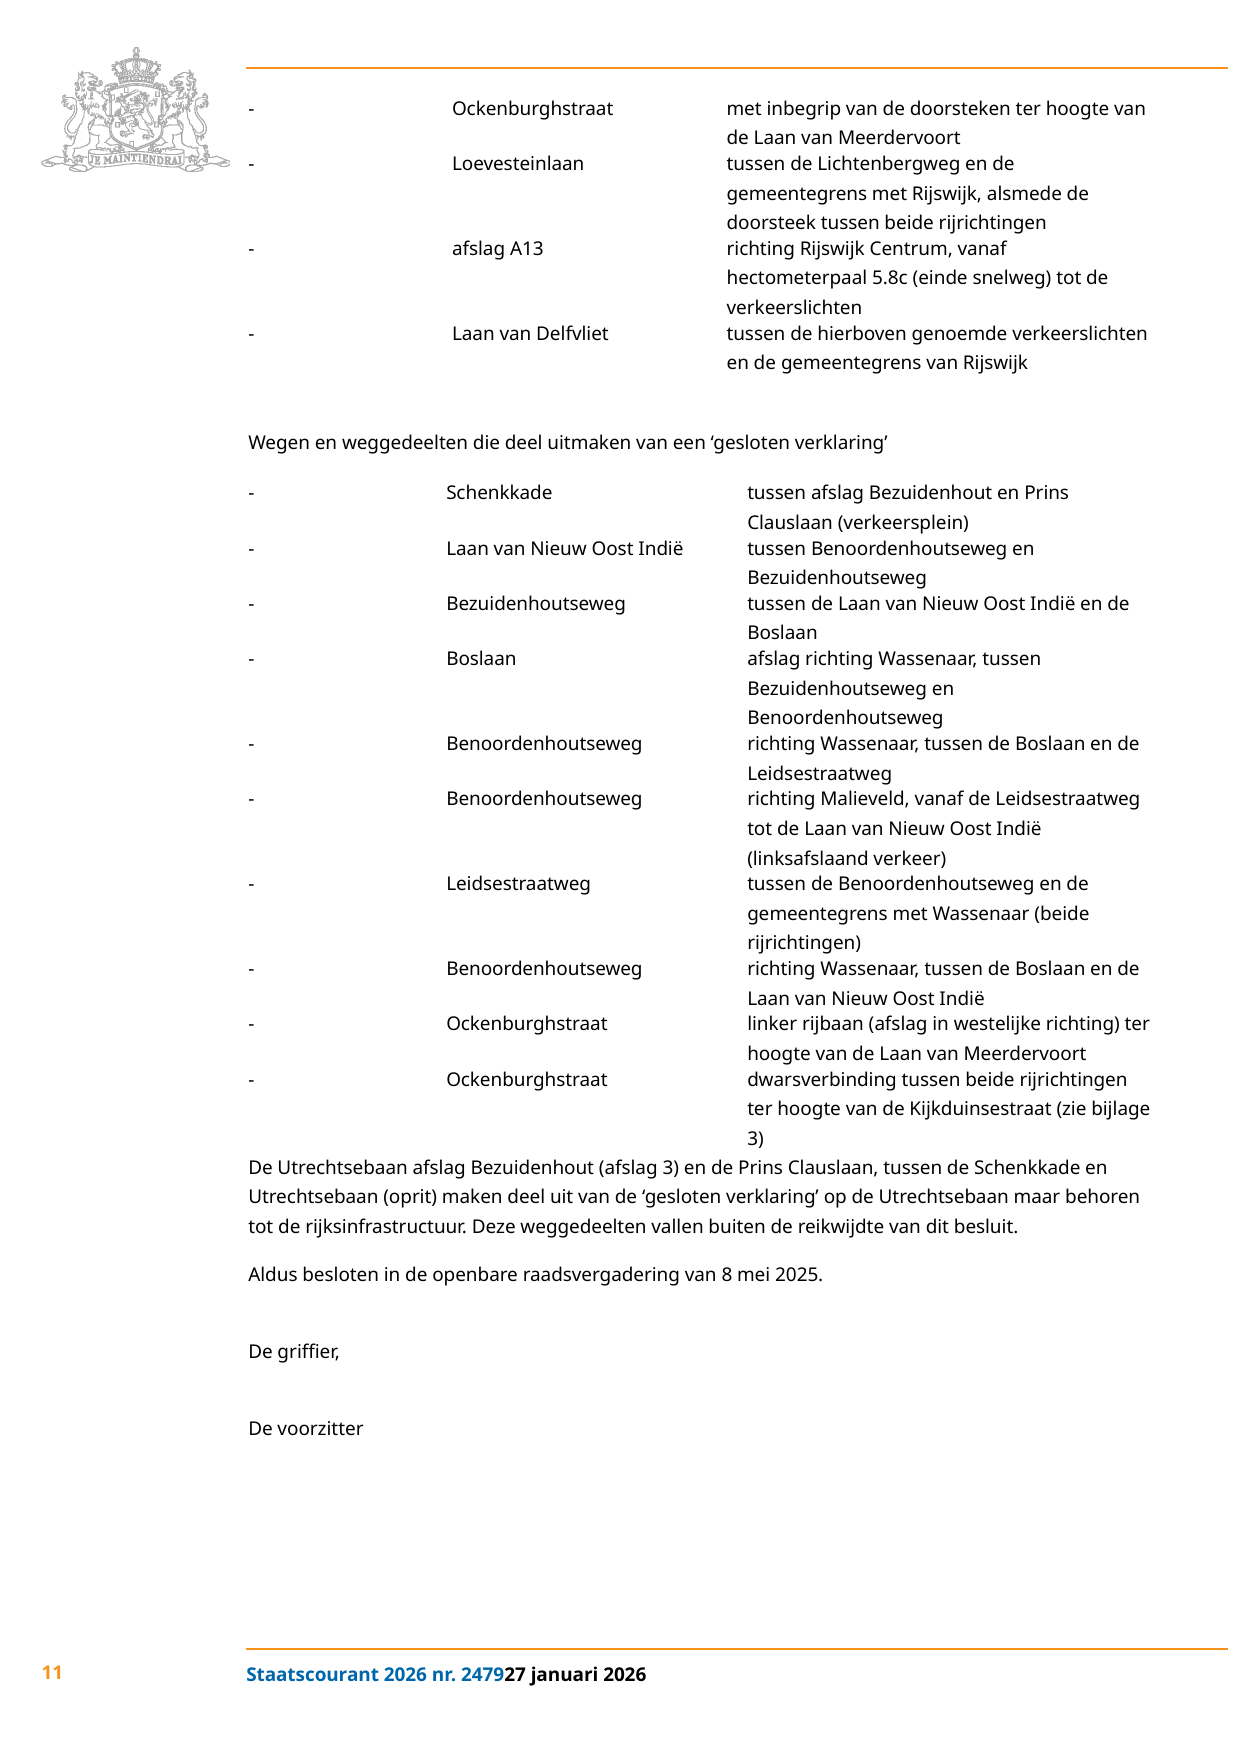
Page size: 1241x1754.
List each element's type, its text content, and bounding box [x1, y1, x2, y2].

table_cell Loevesteinlaan [452, 150, 726, 235]
table_header - [248, 479, 446, 535]
table_cell - [248, 1011, 446, 1066]
table_cell - [248, 590, 446, 645]
table_cell Benoordenhoutseweg [446, 955, 747, 1011]
table_cell met inbegrip van de doorsteken ter hoogte van de Laan van Meerdervoort [726, 95, 1152, 150]
table_cell tussen de Lichtenbergweg en de gemeentegrens met Rijswijk, alsmede de doorsteek tussen beide rijrichtingen [726, 150, 1152, 235]
table_cell - [248, 730, 446, 786]
table_cell Laan van Delfvliet [452, 320, 726, 375]
table_cell dwarsverbinding tussen beide rijrichtingen ter hoogte van de Kijkduinsestraat (zie bijlage 3) [747, 1066, 1152, 1151]
table_cell tussen Benoordenhoutseweg en Bezuidenhoutseweg [747, 535, 1152, 590]
table_cell tussen de Laan van Nieuw Oost Indië en de Boslaan [747, 590, 1152, 645]
table_cell Bezuidenhoutseweg [446, 590, 747, 645]
text Wegen en weggedeelten die deel uitmaken van een ‘gesloten verklaring’ [248, 429, 1152, 454]
table_cell - [248, 645, 446, 730]
text Aldus besloten in de openbare raadsvergadering van 8 mei 2025. [248, 1261, 1152, 1287]
table_cell Laan van Nieuw Oost Indië [446, 535, 747, 590]
table_cell - [248, 320, 452, 375]
table_cell Boslaan [446, 645, 747, 730]
table_cell Benoordenhoutseweg [446, 786, 747, 870]
table_cell Ockenburghstraat [452, 95, 726, 150]
table_cell afslag richting Wassenaar, tussen Bezuidenhoutseweg en Benoordenhoutseweg [747, 645, 1152, 730]
table_cell - [248, 535, 446, 590]
picture [41, 47, 231, 172]
table_cell linker rijbaan (afslag in westelijke richting) ter hoogte van de Laan van Meerdervoort [747, 1011, 1152, 1066]
table_cell richting Rijswijk Centrum, vanaf hectometerpaal 5.8c (einde snelweg) tot de verkeerslichten [726, 235, 1152, 320]
table_cell - [248, 150, 452, 235]
table_cell - [248, 870, 446, 955]
table_cell - [248, 955, 446, 1011]
table_cell tussen de Benoordenhoutseweg en de gemeentegrens met Wassenaar (beide rijrichtingen) [747, 870, 1152, 955]
table_cell tussen de hierboven genoemde verkeerslichten en de gemeentegrens van Rijswijk [726, 320, 1152, 375]
table_cell Ockenburghstraat [446, 1066, 747, 1151]
table_cell afslag A13 [452, 235, 726, 320]
table_cell - [248, 235, 452, 320]
table_header Schenkkade [446, 479, 747, 535]
table_cell Ockenburghstraat [446, 1011, 747, 1066]
text De voorzitter [248, 1415, 1152, 1441]
table_cell - [248, 786, 446, 870]
text De Utrechtsebaan afslag Bezuidenhout (afslag 3) en de Prins Clauslaan, tussen de Schenkkade en Utrechtsebaan (oprit) maken deel uit van de ‘gesloten verklaring’ op de Utrechtsebaan maar behoren tot de rijksinfrastructuur. Deze weggedeelten vallen buiten de reikwijdte van dit besluit. [248, 1154, 1152, 1239]
table_cell richting Wassenaar, tussen de Boslaan en de Leidsestraatweg [747, 730, 1152, 786]
table_cell - [248, 95, 452, 150]
table_cell Benoordenhoutseweg [446, 730, 747, 786]
text De griffier, [248, 1338, 1152, 1364]
table_header tussen afslag Bezuidenhout en Prins Clauslaan (verkeersplein) [747, 479, 1152, 535]
table_cell - [248, 1066, 446, 1151]
table_cell richting Malieveld, vanaf de Leidsestraatweg tot de Laan van Nieuw Oost Indië (linksafslaand verkeer) [747, 786, 1152, 870]
table_cell Leidsestraatweg [446, 870, 747, 955]
table_cell richting Wassenaar, tussen de Boslaan en de Laan van Nieuw Oost Indië [747, 955, 1152, 1011]
